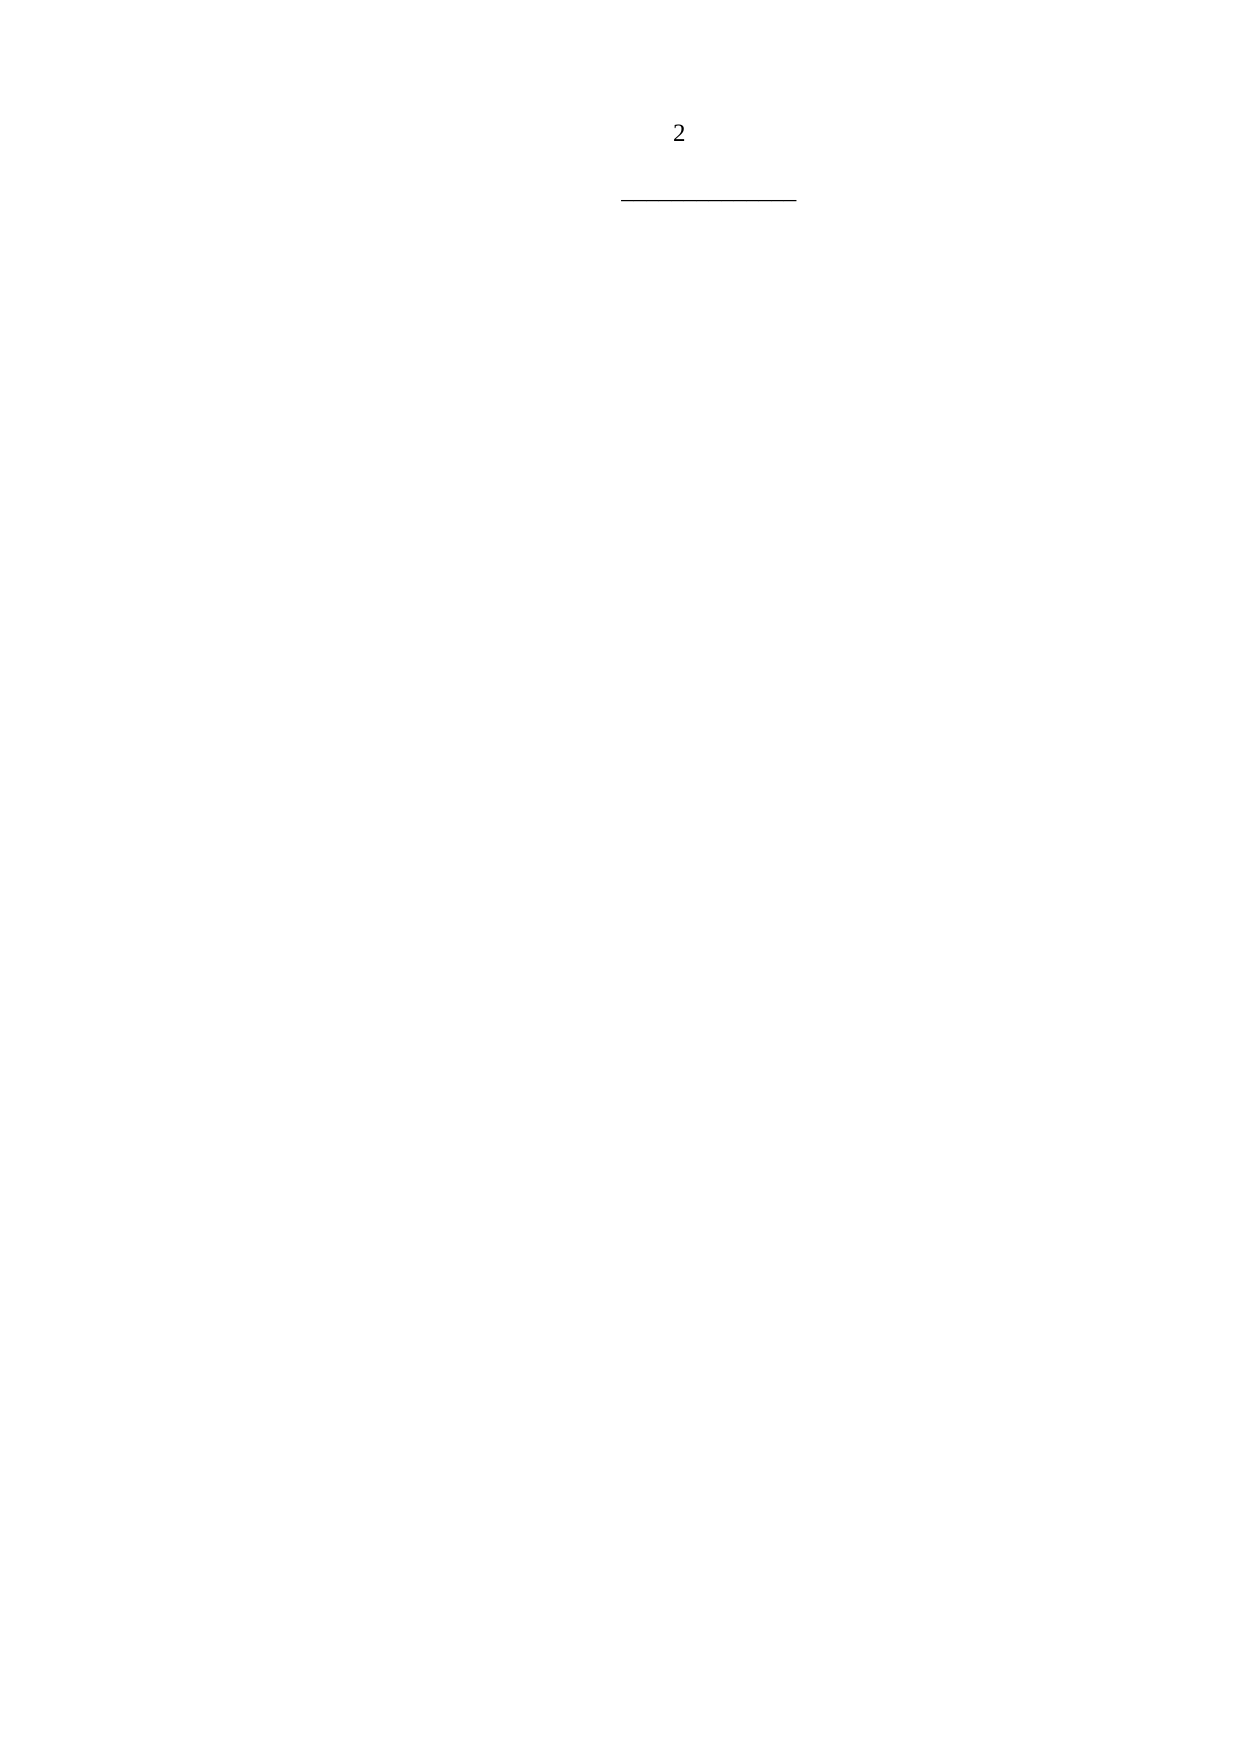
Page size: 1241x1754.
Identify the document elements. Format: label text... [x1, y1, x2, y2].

text ______________ [177, 176, 1181, 204]
